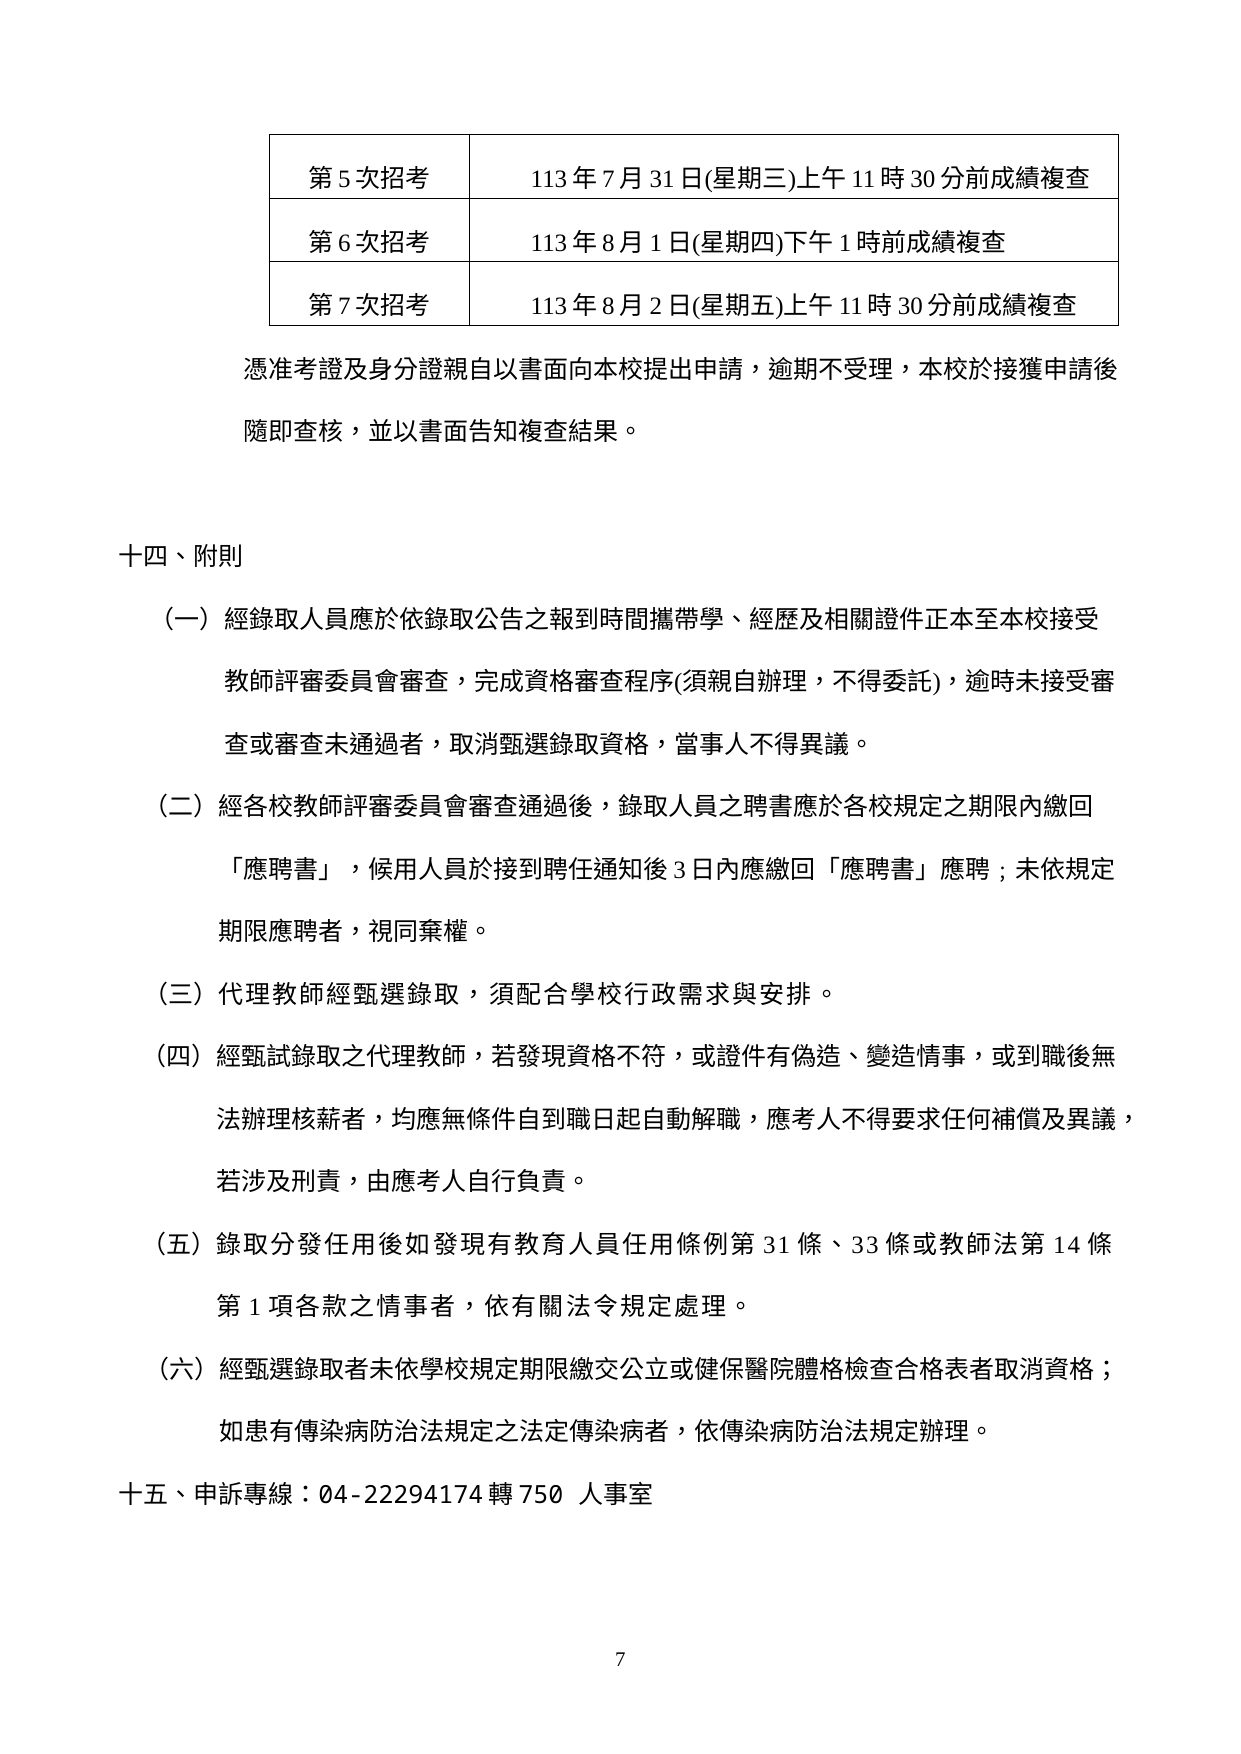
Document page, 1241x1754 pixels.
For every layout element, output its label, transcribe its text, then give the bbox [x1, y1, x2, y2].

table_cell 第5次招考 [270, 135, 469, 198]
text （一）經錄取人員應於依錄取公告之報到時間攜帶學、經歷及相關證件正本至本校接受教師評審委員會審查，完成資格審查程序(須親自辦理，不得委託)，逾時未接受審查或審查未通過者，取消甄選錄取資格，當事人不得異議。 [149, 576, 1122, 763]
text （二）經各校教師評審委員會審查通過後，錄取人員之聘書應於各校規定之期限內繳回「應聘書」，候用人員於接到聘任通知後3日內應繳回「應聘書」應聘﹔未依規定期限應聘者，視同棄權。 [143, 763, 1122, 951]
text 如患有傳染病防治法規定之法定傳染病者，依傳染病防治法規定辦理。 [144, 1388, 1122, 1451]
text 憑准考證及身分證親自以書面向本校提出申請，逾期不受理，本校於接獲申請後隨即查核，並以書面告知複查結果。 [243, 326, 1122, 451]
table_cell 113年8月2日(星期五)上午11時30分前成績複查 [470, 262, 1118, 325]
table_cell 第7次招考 [270, 262, 469, 325]
table_cell 113年7月31日(星期三)上午11時30分前成績複查 [470, 135, 1118, 198]
text （五）錄取分發任用後如發現有教育人員任用條例第31條、33條或教師法第14條第1項各款之情事者，依有關法令規定處理。 [141, 1201, 1122, 1326]
text 十四、附則 [118, 513, 1122, 576]
text （三）代理教師經甄選錄取，須配合學校行政需求與安排。 [118, 951, 1122, 1013]
text 十五、申訴專線：04-22294174轉750 人事室 [118, 1451, 1122, 1513]
text （六）經甄選錄取者未依學校規定期限繳交公立或健保醫院體格檢查合格表者取消資格； [144, 1326, 1122, 1388]
table_cell 第6次招考 [270, 199, 469, 261]
table_cell 113年8月1日(星期四)下午1時前成績複查 [470, 199, 1118, 261]
text （四）經甄試錄取之代理教師，若發現資格不符，或證件有偽造、變造情事，或到職後無法辦理核薪者，均應無條件自到職日起自動解職，應考人不得要求任何補償及異議，若涉及刑責，由應考人自行負責。 [141, 1013, 1122, 1201]
